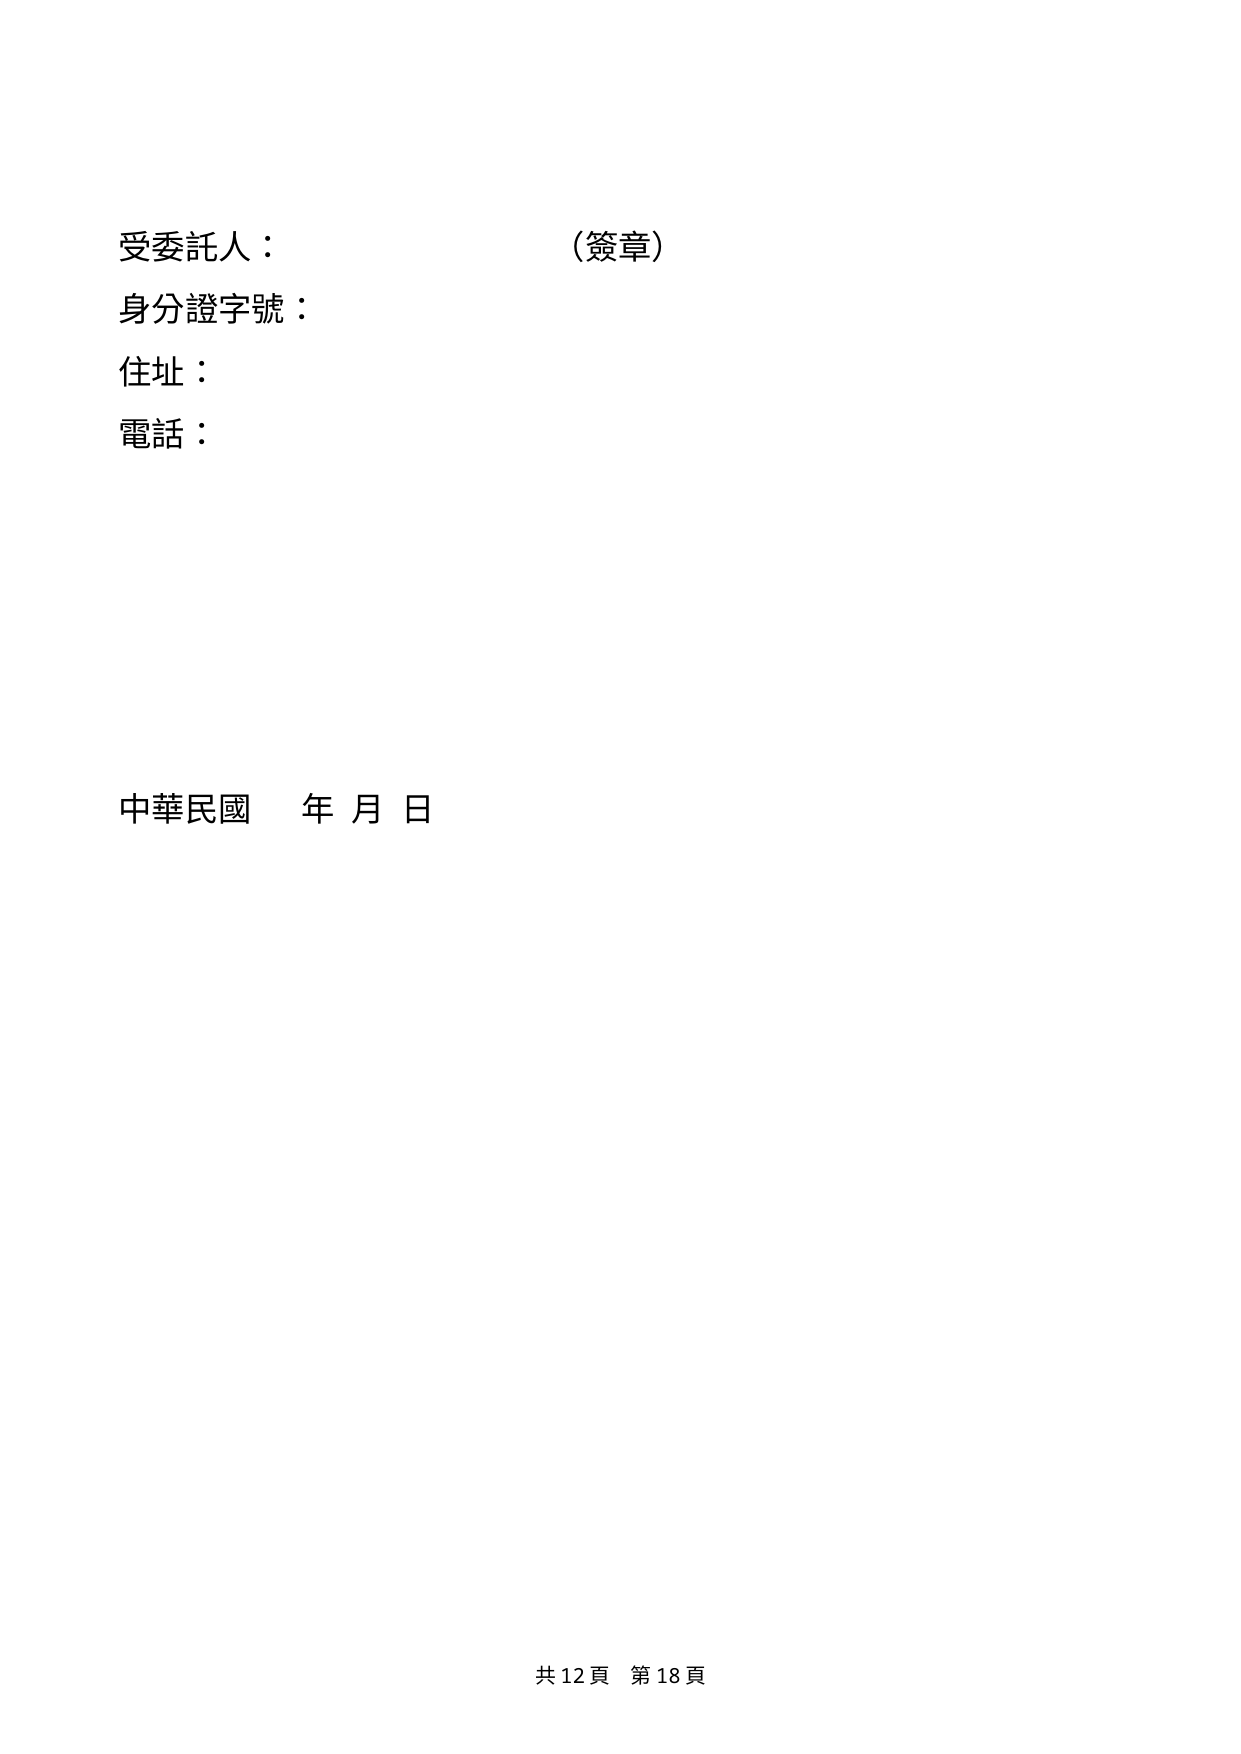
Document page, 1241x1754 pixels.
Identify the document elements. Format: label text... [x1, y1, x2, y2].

text 電話： [118, 391, 1122, 453]
text 受委託人： （簽章） [118, 203, 1122, 266]
text 住址： [118, 328, 1122, 391]
text 中華民國 年 月 日 [118, 766, 1122, 828]
text 身分證字號： [118, 266, 1122, 328]
